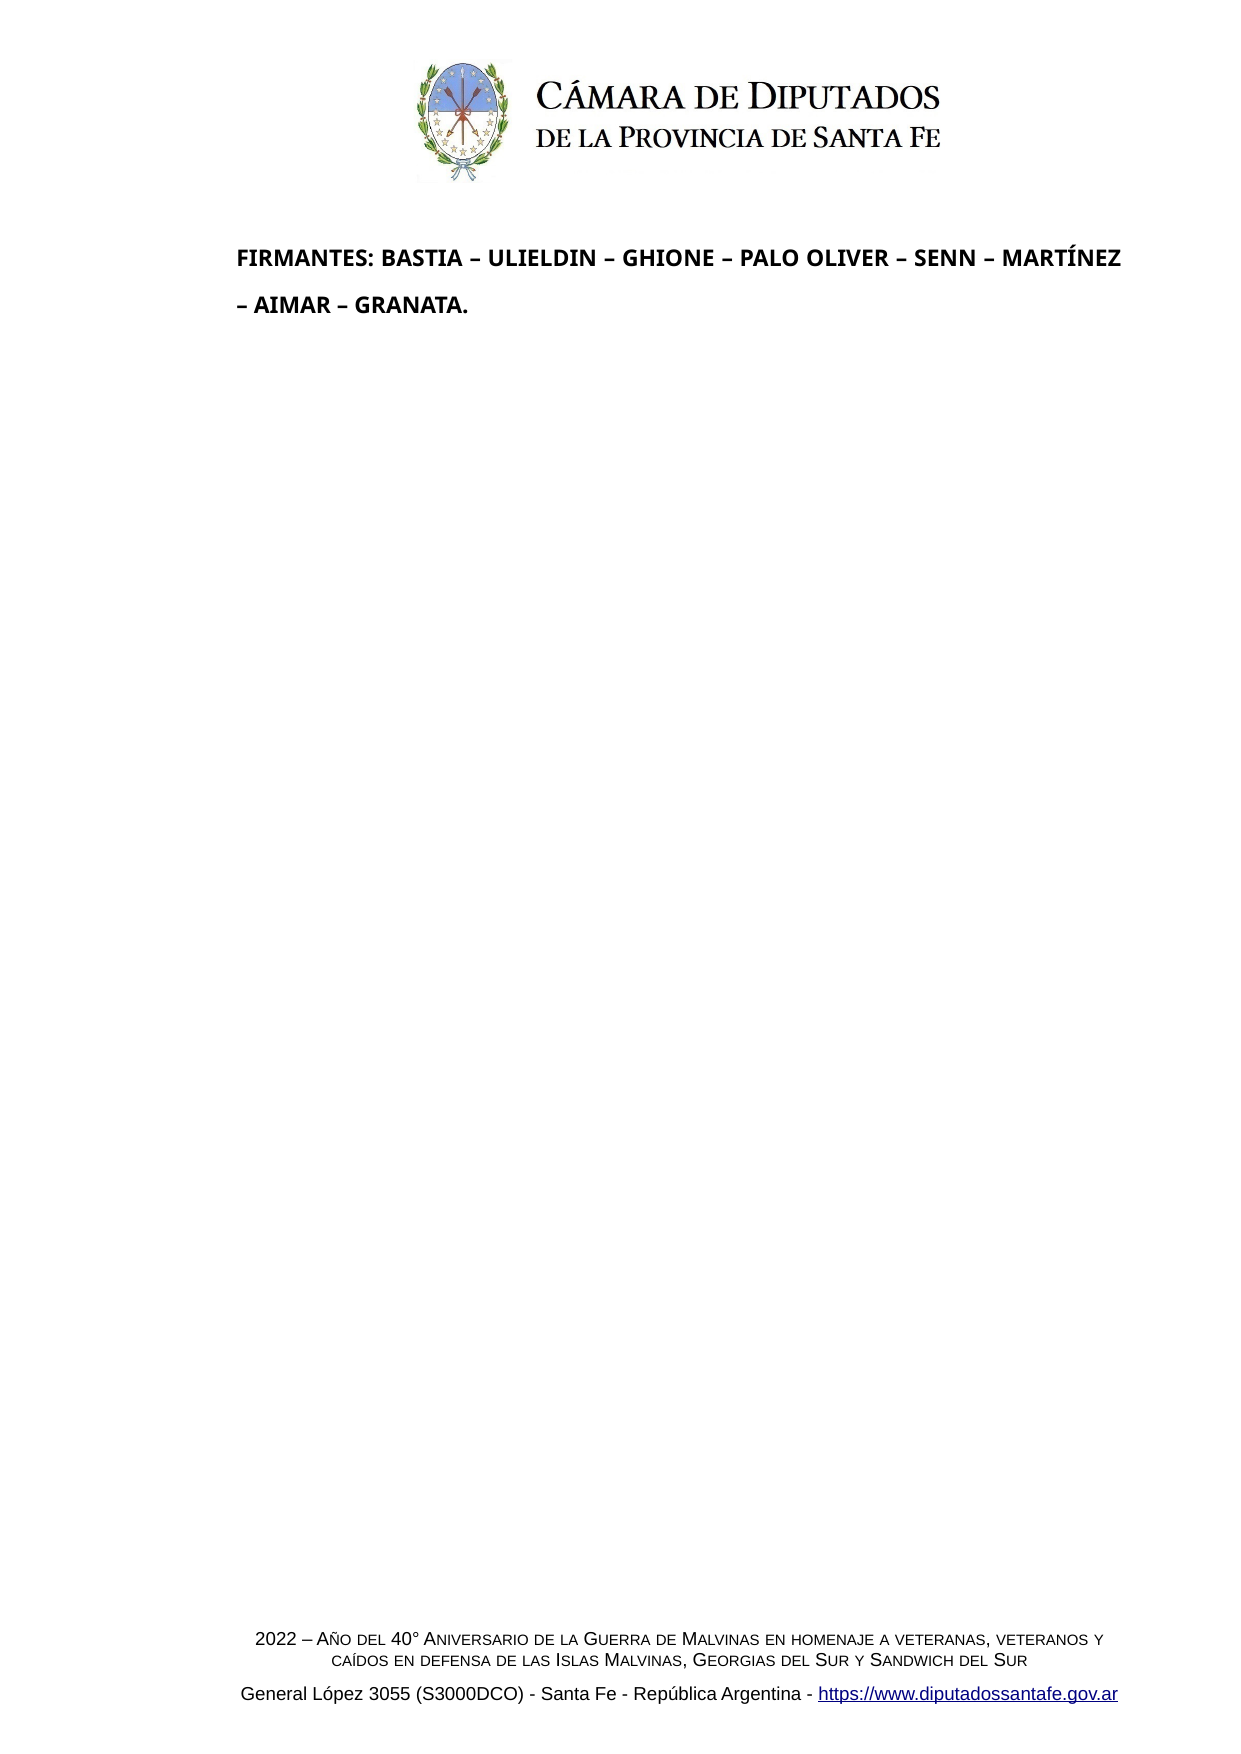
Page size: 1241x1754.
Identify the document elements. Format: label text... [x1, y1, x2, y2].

picture [413, 59, 945, 183]
text FIRMANTES: BASTIA – ULIELDIN – GHIONE – PALO OLIVER – SENN – MARTÍNEZ – AIMAR – GRANATA. [236, 242, 1122, 320]
